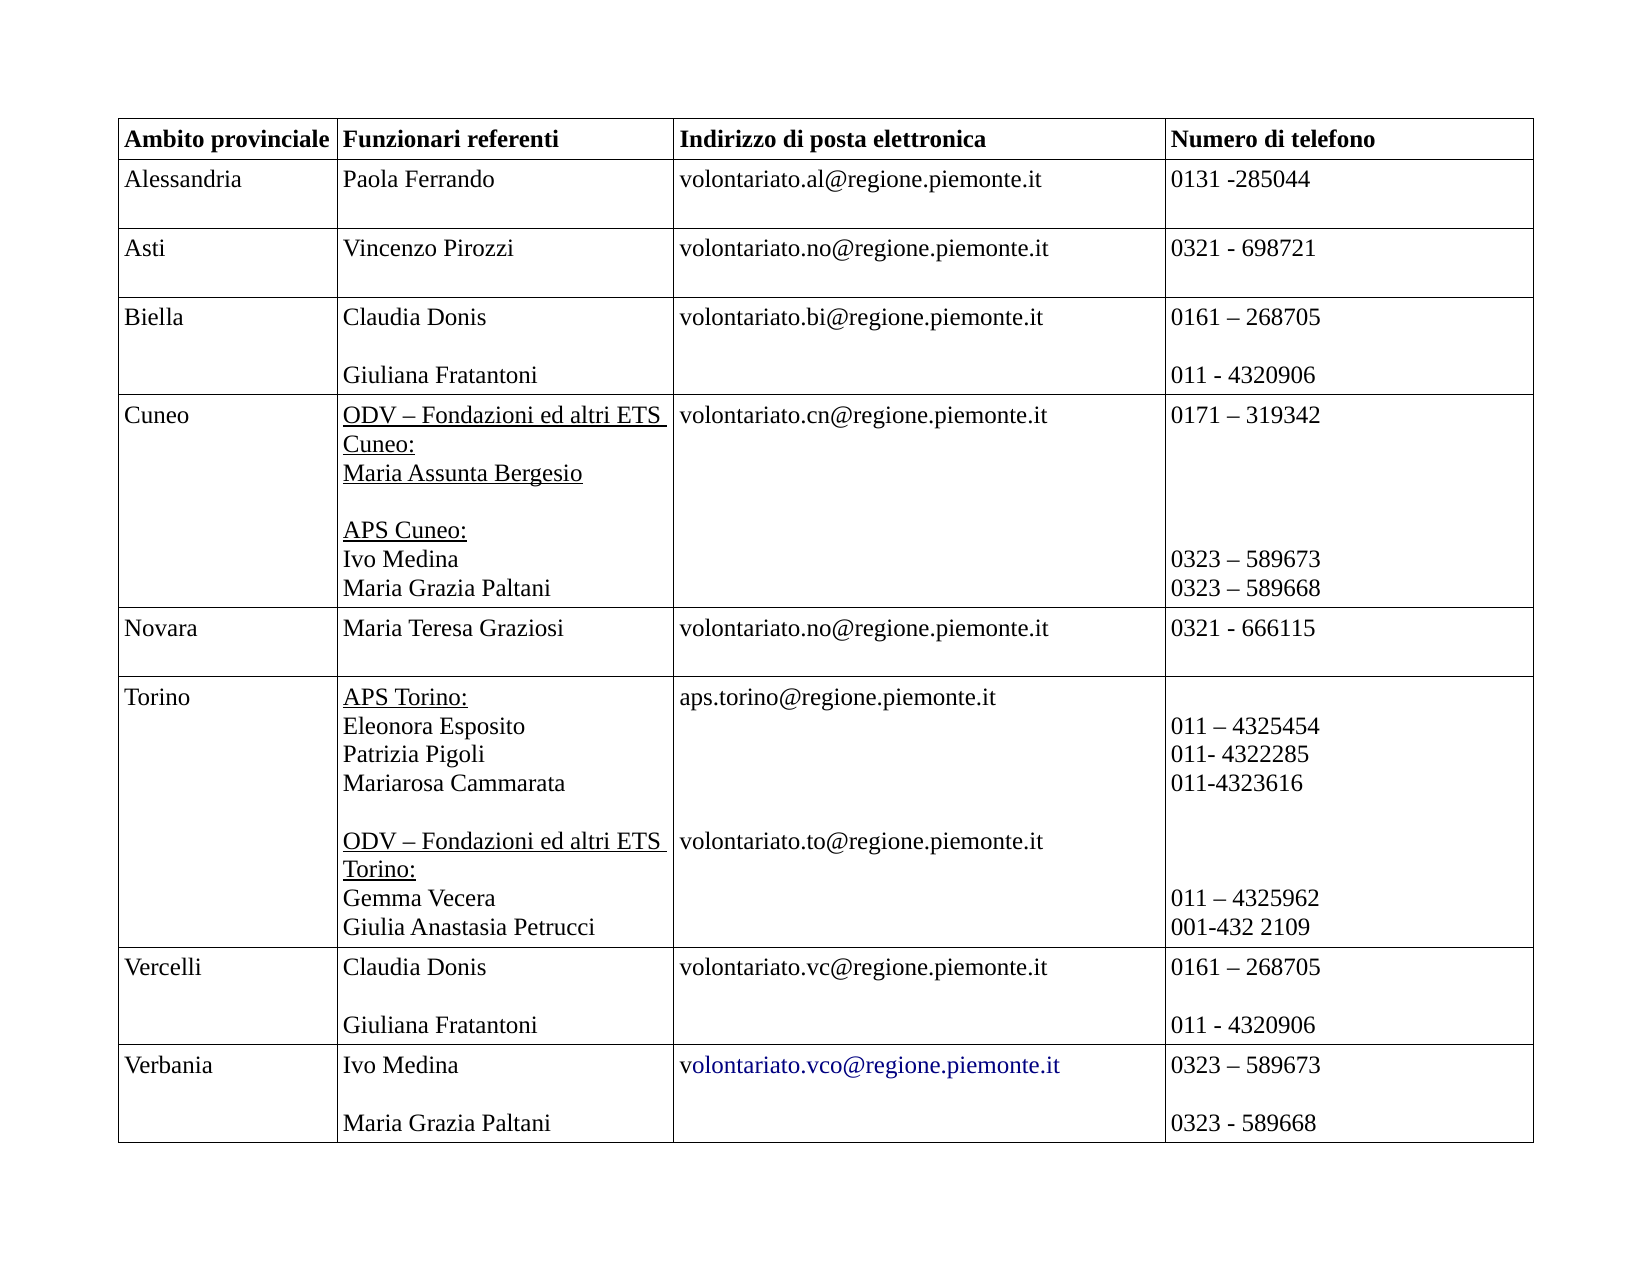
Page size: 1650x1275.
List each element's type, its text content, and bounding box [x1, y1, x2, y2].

table_cell 0321 - 666115 [1166, 608, 1533, 676]
table_cell Novara [119, 608, 337, 676]
table_header Funzionari referenti [338, 119, 673, 158]
table_cell APS Torino: Eleonora Esposito Patrizia Pigoli Mariarosa Cammarata ODV – Fondazioni ed altri ETS Torino: Gemma Vecera Giulia Anastasia Petrucci [338, 677, 673, 947]
table_cell Claudia Donis Giuliana Fratantoni [338, 298, 673, 394]
table_cell volontariato.cn@regione.piemonte.it [674, 395, 1165, 607]
table_cell Ivo Medina Maria Grazia Paltani [338, 1045, 673, 1142]
table_cell Alessandria [119, 160, 337, 227]
table_header Ambito provinciale [119, 119, 337, 158]
table_cell 011 – 4325454 011- 4322285 011-4323616 011 – 4325962 001-432 2109 [1166, 677, 1533, 947]
table_cell Vincenzo Pirozzi [338, 229, 673, 297]
table_cell volontariato.no@regione.piemonte.it [674, 229, 1165, 297]
table_cell 0161 – 268705 011 - 4320906 [1166, 948, 1533, 1044]
table_cell 0161 – 268705 011 - 4320906 [1166, 298, 1533, 394]
table_cell volontariato.vc@regione.piemonte.it [674, 948, 1165, 1044]
table_cell Paola Ferrando [338, 160, 673, 227]
table_cell ODV – Fondazioni ed altri ETS Cuneo: Maria Assunta Bergesio APS Cuneo: Ivo Medina Maria Grazia Paltani [338, 395, 673, 607]
table_cell volontariato.vco@regione.piemonte.it [674, 1045, 1165, 1142]
table_cell aps.torino@regione.piemonte.it volontariato.to@regione.piemonte.it [674, 677, 1165, 947]
table_cell Cuneo [119, 395, 337, 607]
table_cell volontariato.no@regione.piemonte.it [674, 608, 1165, 676]
table_cell volontariato.al@regione.piemonte.it [674, 160, 1165, 227]
table_cell 0131 -285044 [1166, 160, 1533, 227]
table_cell 0321 - 698721 [1166, 229, 1533, 297]
table_cell Claudia Donis Giuliana Fratantoni [338, 948, 673, 1044]
table_cell Biella [119, 298, 337, 394]
table_cell volontariato.bi@regione.piemonte.it [674, 298, 1165, 394]
table_header Indirizzo di posta elettronica [674, 119, 1165, 158]
table_cell Verbania [119, 1045, 337, 1142]
table_cell 0171 – 319342 0323 – 589673 0323 – 589668 [1166, 395, 1533, 607]
table_header Numero di telefono [1166, 119, 1533, 158]
table_cell Maria Teresa Graziosi [338, 608, 673, 676]
table_cell Torino [119, 677, 337, 947]
table_cell 0323 – 589673 0323 - 589668 [1166, 1045, 1533, 1142]
table_cell Vercelli [119, 948, 337, 1044]
table_cell Asti [119, 229, 337, 297]
